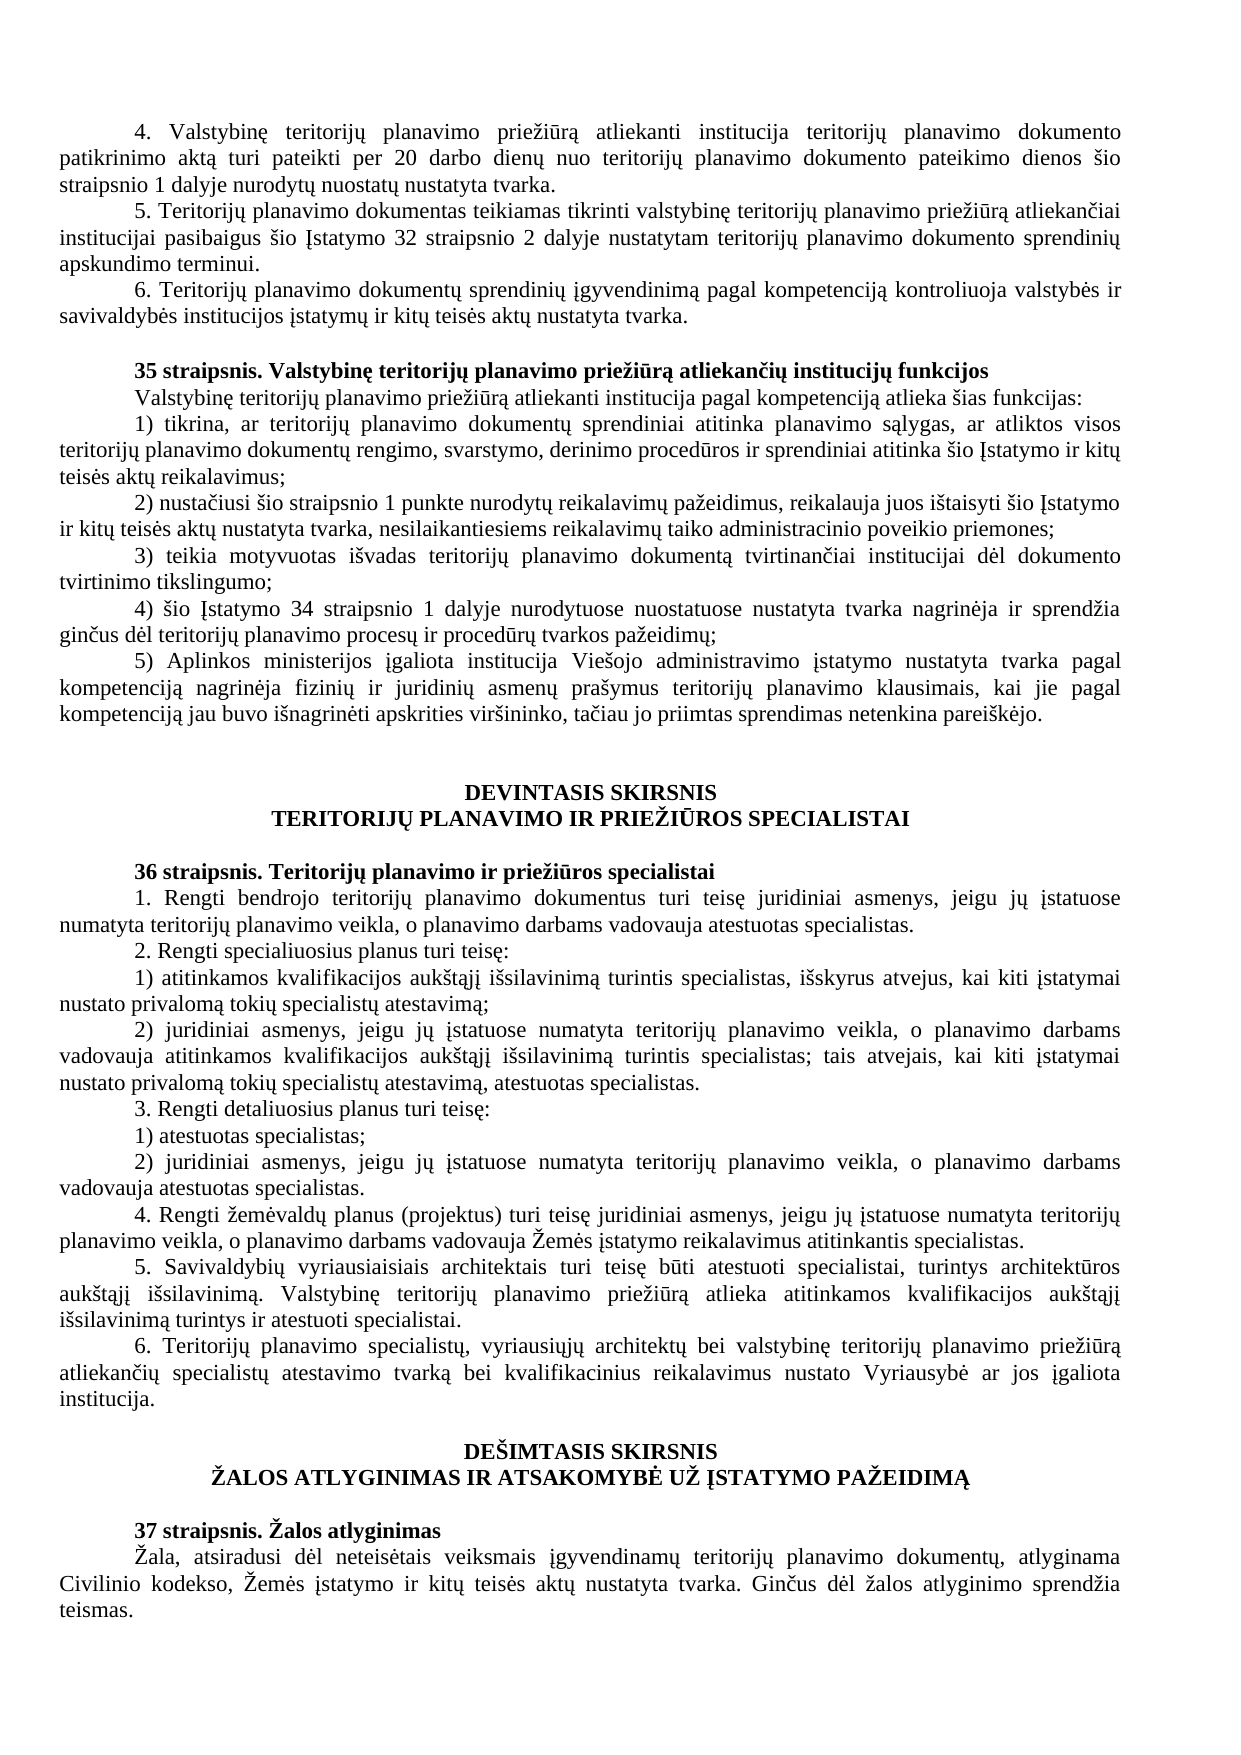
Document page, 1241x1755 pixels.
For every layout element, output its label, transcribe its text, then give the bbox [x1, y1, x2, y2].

subtitle DEŠIMTASIS SKIRSNIS [59, 1438, 1122, 1464]
text 6. Teritorijų planavimo specialistų, vyriausiųjų architektų bei valstybinę teritorijų planavimo priežiūrą atliekančių specialistų atestavimo tvarką bei kvalifikacinius reikalavimus nustato Vyriausybė ar jos įgaliota institucija. [59, 1332, 1122, 1412]
text 4) šio Įstatymo 34 straipsnio 1 dalyje nurodytuose nuostatuose nustatyta tvarka nagrinėja ir sprendžia ginčus dėl teritorijų planavimo procesų ir procedūrų tvarkos pažeidimų; [59, 594, 1122, 647]
text 2) nustačiusi šio straipsnio 1 punkte nurodytų reikalavimų pažeidimus, reikalauja juos ištaisyti šio Įstatymo ir kitų teisės aktų nustatyta tvarka, nesilaikantiesiems reikalavimų taiko administracinio poveikio priemones; [59, 489, 1122, 542]
text 2. Rengti specialiuosius planus turi teisę: [59, 937, 1122, 963]
text Žala, atsiradusi dėl neteisėtais veiksmais įgyvendinamų teritorijų planavimo dokumentų, atlyginama Civilinio kodekso, Žemės įstatymo ir kitų teisės aktų nustatyta tvarka. Ginčus dėl žalos atlyginimo sprendžia teismas. [59, 1543, 1122, 1622]
text 36 straipsnis. Teritorijų planavimo ir priežiūros specialistai [59, 858, 1122, 884]
subtitle ŽALOS ATLYGINIMAS IR ATSAKOMYBĖ UŽ ĮSTATYMO PAŽEIDIMĄ [59, 1464, 1122, 1491]
text 5. Savivaldybių vyriausiaisiais architektais turi teisę būti atestuoti specialistai, turintys architektūros aukštąjį išsilavinimą. Valstybinę teritorijų planavimo priežiūrą atlieka atitinkamos kvalifikacijos aukštąjį išsilavinimą turintys ir atestuoti specialistai. [59, 1253, 1122, 1332]
text 35 straipsnis. Valstybinę teritorijų planavimo priežiūrą atliekančių institucijų funkcijos [134, 357, 1122, 384]
text 1) tikrina, ar teritorijų planavimo dokumentų sprendiniai atitinka planavimo sąlygas, ar atliktos visos teritorijų planavimo dokumentų rengimo, svarstymo, derinimo procedūros ir sprendiniai atitinka šio Įstatymo ir kitų teisės aktų reikalavimus; [59, 410, 1122, 489]
text 37 straipsnis. Žalos atlyginimas [59, 1517, 1122, 1543]
subtitle DEVINTASIS SKIRSNIS [59, 779, 1122, 805]
text 1) atestuotas specialistas; [59, 1122, 1122, 1148]
text 2) juridiniai asmenys, jeigu jų įstatuose numatyta teritorijų planavimo veikla, o planavimo darbams vadovauja atestuotas specialistas. [59, 1148, 1122, 1201]
text Valstybinę teritorijų planavimo priežiūrą atliekanti institucija pagal kompetenciją atlieka šias funkcijas: [59, 384, 1122, 410]
text 6. Teritorijų planavimo dokumentų sprendinių įgyvendinimą pagal kompetenciją kontroliuoja valstybės ir savivaldybės institucijos įstatymų ir kitų teisės aktų nustatyta tvarka. [59, 276, 1122, 329]
text 4. Rengti žemėvaldų planus (projektus) turi teisę juridiniai asmenys, jeigu jų įstatuose numatyta teritorijų planavimo veikla, o planavimo darbams vadovauja Žemės įstatymo reikalavimus atitinkantis specialistas. [59, 1201, 1122, 1253]
text 5) Aplinkos ministerijos įgaliota institucija Viešojo administravimo įstatymo nustatyta tvarka pagal kompetenciją nagrinėja fizinių ir juridinių asmenų prašymus teritorijų planavimo klausimais, kai jie pagal kompetenciją jau buvo išnagrinėti apskrities viršininko, tačiau jo priimtas sprendimas netenkina pareiškėjo. [59, 647, 1122, 726]
text 2) juridiniai asmenys, jeigu jų įstatuose numatyta teritorijų planavimo veikla, o planavimo darbams vadovauja atitinkamos kvalifikacijos aukštąjį išsilavinimą turintis specialistas; tais atvejais, kai kiti įstatymai nustato privalomą tokių specialistų atestavimą, atestuotas specialistas. [59, 1016, 1122, 1095]
text 3. Rengti detaliuosius planus turi teisę: [59, 1095, 1122, 1122]
text 5. Teritorijų planavimo dokumentas teikiamas tikrinti valstybinę teritorijų planavimo priežiūrą atliekančiai institucijai pasibaigus šio Įstatymo 32 straipsnio 2 dalyje nustatytam teritorijų planavimo dokumento sprendinių apskundimo terminui. [59, 197, 1122, 276]
text 1) atitinkamos kvalifikacijos aukštąjį išsilavinimą turintis specialistas, išskyrus atvejus, kai kiti įstatymai nustato privalomą tokių specialistų atestavimą; [59, 963, 1122, 1016]
text 4. Valstybinę teritorijų planavimo priežiūrą atliekanti institucija teritorijų planavimo dokumento patikrinimo aktą turi pateikti per 20 darbo dienų nuo teritorijų planavimo dokumento pateikimo dienos šio straipsnio 1 dalyje nurodytų nuostatų nustatyta tvarka. [59, 118, 1122, 197]
text 1. Rengti bendrojo teritorijų planavimo dokumentus turi teisę juridiniai asmenys, jeigu jų įstatuose numatyta teritorijų planavimo veikla, o planavimo darbams vadovauja atestuotas specialistas. [59, 884, 1122, 937]
subtitle TERITORIJŲ PLANAVIMO IR PRIEŽIŪROS SPECIALISTAI [59, 805, 1122, 832]
text 3) teikia motyvuotas išvadas teritorijų planavimo dokumentą tvirtinančiai institucijai dėl dokumento tvirtinimo tikslingumo; [59, 542, 1122, 594]
